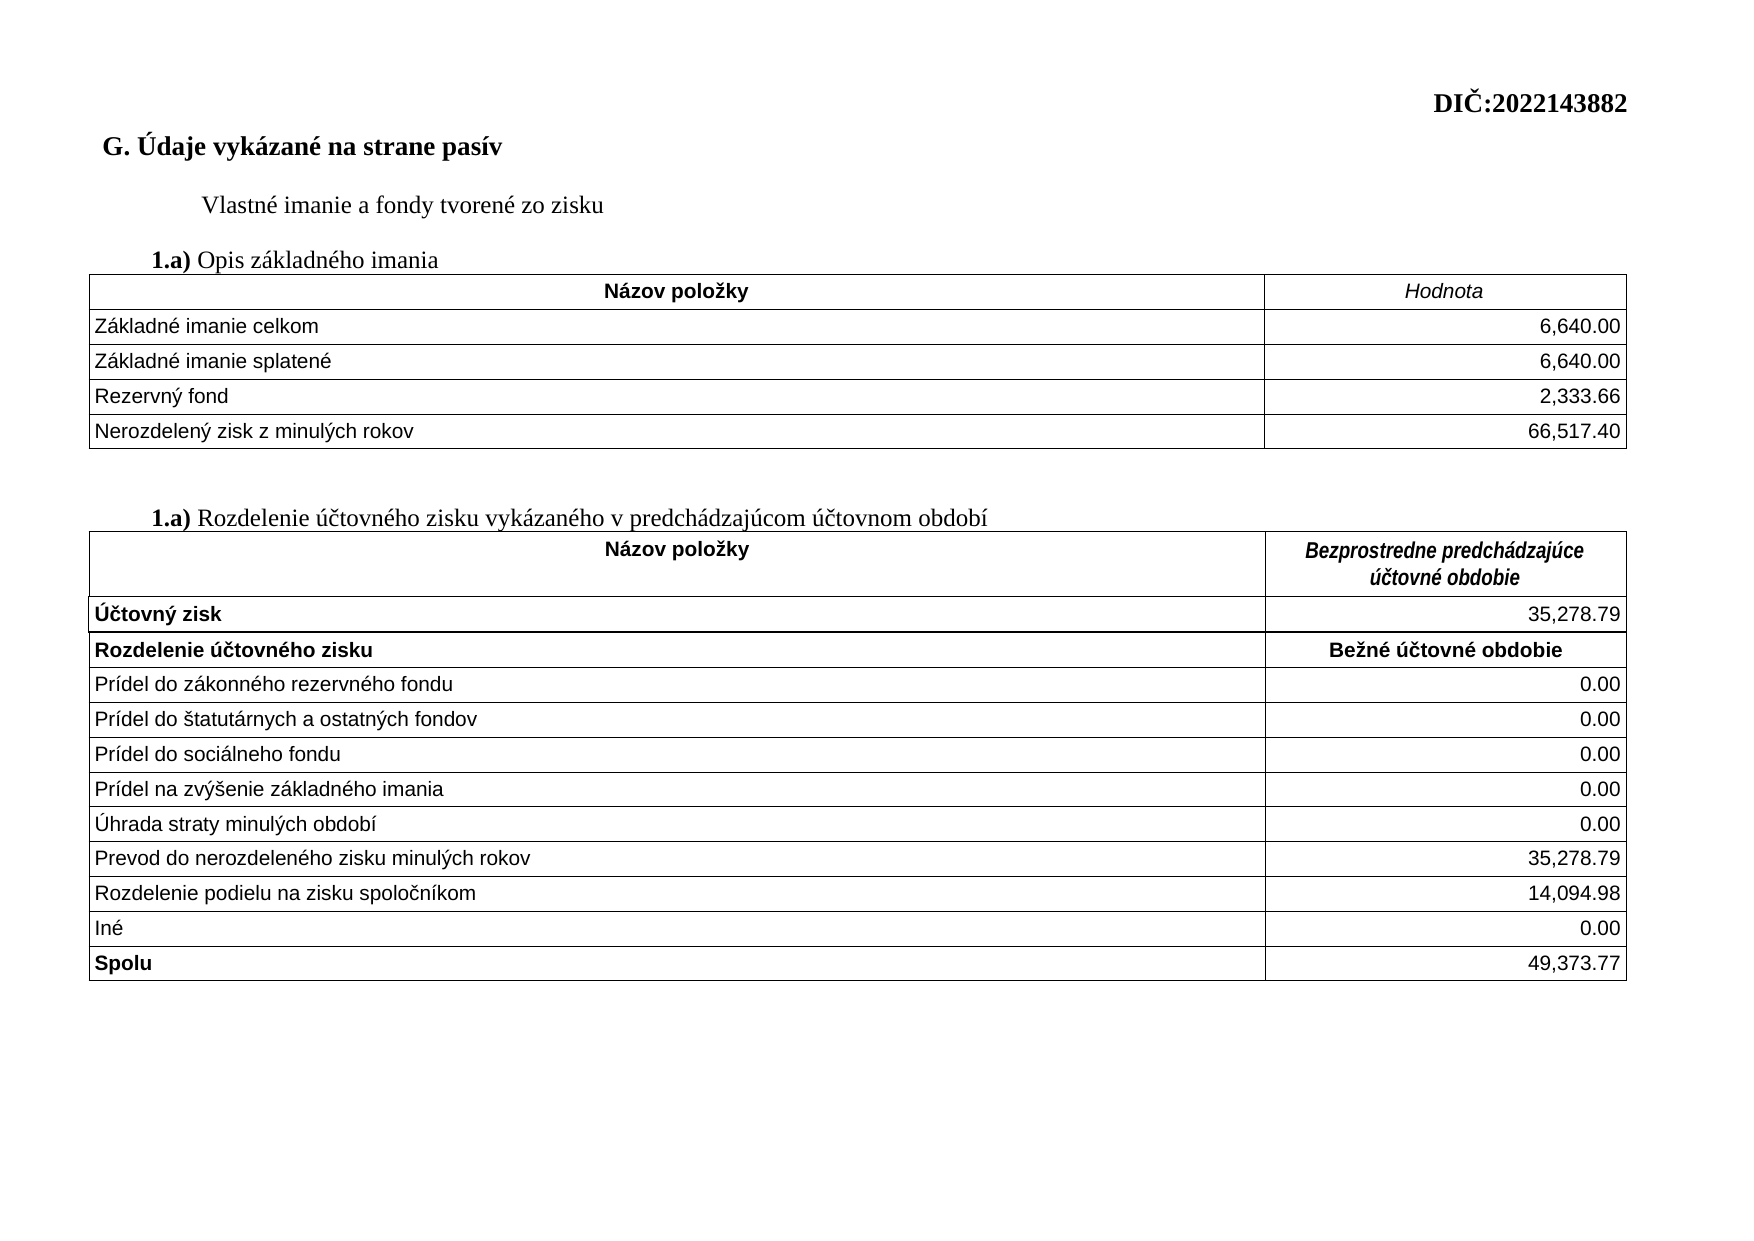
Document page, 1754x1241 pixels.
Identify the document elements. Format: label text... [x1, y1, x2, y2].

table_cell Spolu [90, 947, 1265, 980]
table_cell Rozdelenie podielu na zisku spoločníkom [90, 877, 1265, 911]
table_header Bezprostredne predchádzajúce účtovné obdobie [1266, 532, 1626, 596]
table_cell 6 640,00 [1265, 310, 1626, 344]
text Vlastné imanie a fondy tvorené zo zisku [89, 191, 1665, 219]
text G. Údaje vykázané na strane pasív [89, 131, 1665, 161]
table_cell 0,00 [1266, 773, 1626, 806]
table_cell 0,00 [1266, 703, 1626, 737]
table_header Názov položky [90, 532, 1265, 596]
table_cell Prídel na zvýšenie základného imania [90, 773, 1265, 806]
table_cell Rezervný fond [90, 380, 1264, 413]
table_cell 66 517,40 [1265, 415, 1626, 448]
table_cell 49 373,77 [1266, 947, 1626, 980]
table_cell 0,00 [1266, 738, 1626, 772]
table_cell 6 640,00 [1265, 345, 1626, 379]
table_cell Bežné účtovné obdobie [1266, 633, 1626, 667]
table_cell Základné imanie splatené [90, 345, 1264, 379]
table_cell Nerozdelený zisk z minulých rokov [90, 415, 1264, 448]
table_cell 0,00 [1266, 912, 1626, 946]
text DIČ:2022143882 [89, 89, 1665, 119]
table_header Názov položky [90, 275, 1264, 309]
table_cell 0,00 [1266, 807, 1626, 841]
table_cell Iné [90, 912, 1265, 946]
table_cell Rozdelenie účtovného zisku [90, 633, 1265, 667]
table_cell Základné imanie celkom [90, 310, 1264, 344]
table_cell 2 333,66 [1265, 380, 1626, 413]
table_cell Účtovný zisk [89, 597, 1265, 631]
table_cell 0,00 [1266, 668, 1626, 702]
table_cell Prevod do nerozdeleného zisku minulých rokov [90, 842, 1265, 876]
text 1.a) Opis základného imania [89, 247, 1665, 274]
text 1.a) Rozdelenie účtovného zisku vykázaného v predchádzajúcom účtovnom období [89, 504, 1665, 531]
table_cell 35 278,79 [1266, 842, 1626, 876]
table_header Hodnota [1265, 275, 1626, 309]
table_cell 14 094,98 [1266, 877, 1626, 911]
table_cell Prídel do sociálneho fondu [90, 738, 1265, 772]
table_cell Prídel do štatutárnych a ostatných fondov [90, 703, 1265, 737]
table_cell Prídel do zákonného rezervného fondu [90, 668, 1265, 702]
table_cell 35 278,79 [1266, 597, 1626, 631]
table_cell Úhrada straty minulých období [90, 807, 1265, 841]
